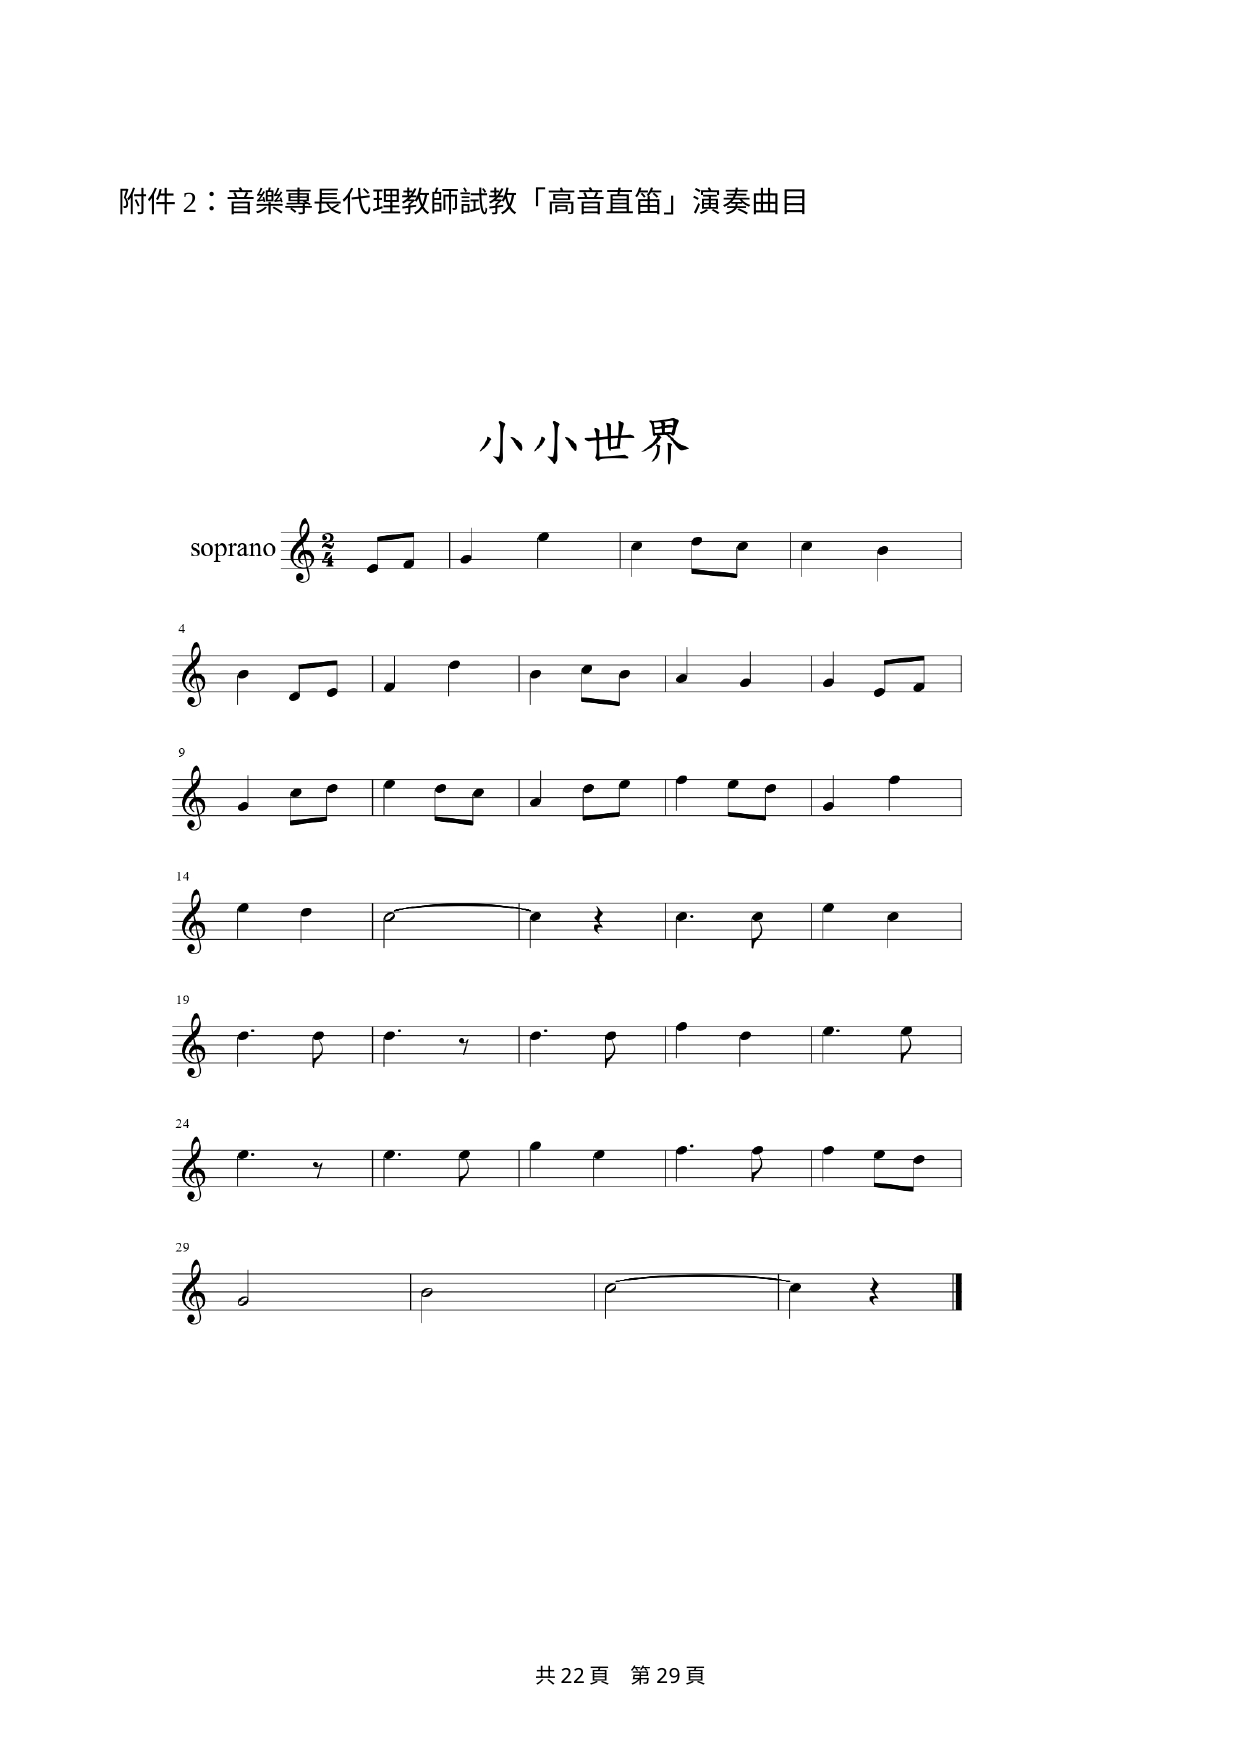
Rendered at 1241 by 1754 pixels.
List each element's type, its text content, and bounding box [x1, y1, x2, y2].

picture [118, 315, 1016, 1584]
text 附件2：音樂專長代理教師試教「高音直笛」演奏曲目 [118, 158, 1122, 221]
